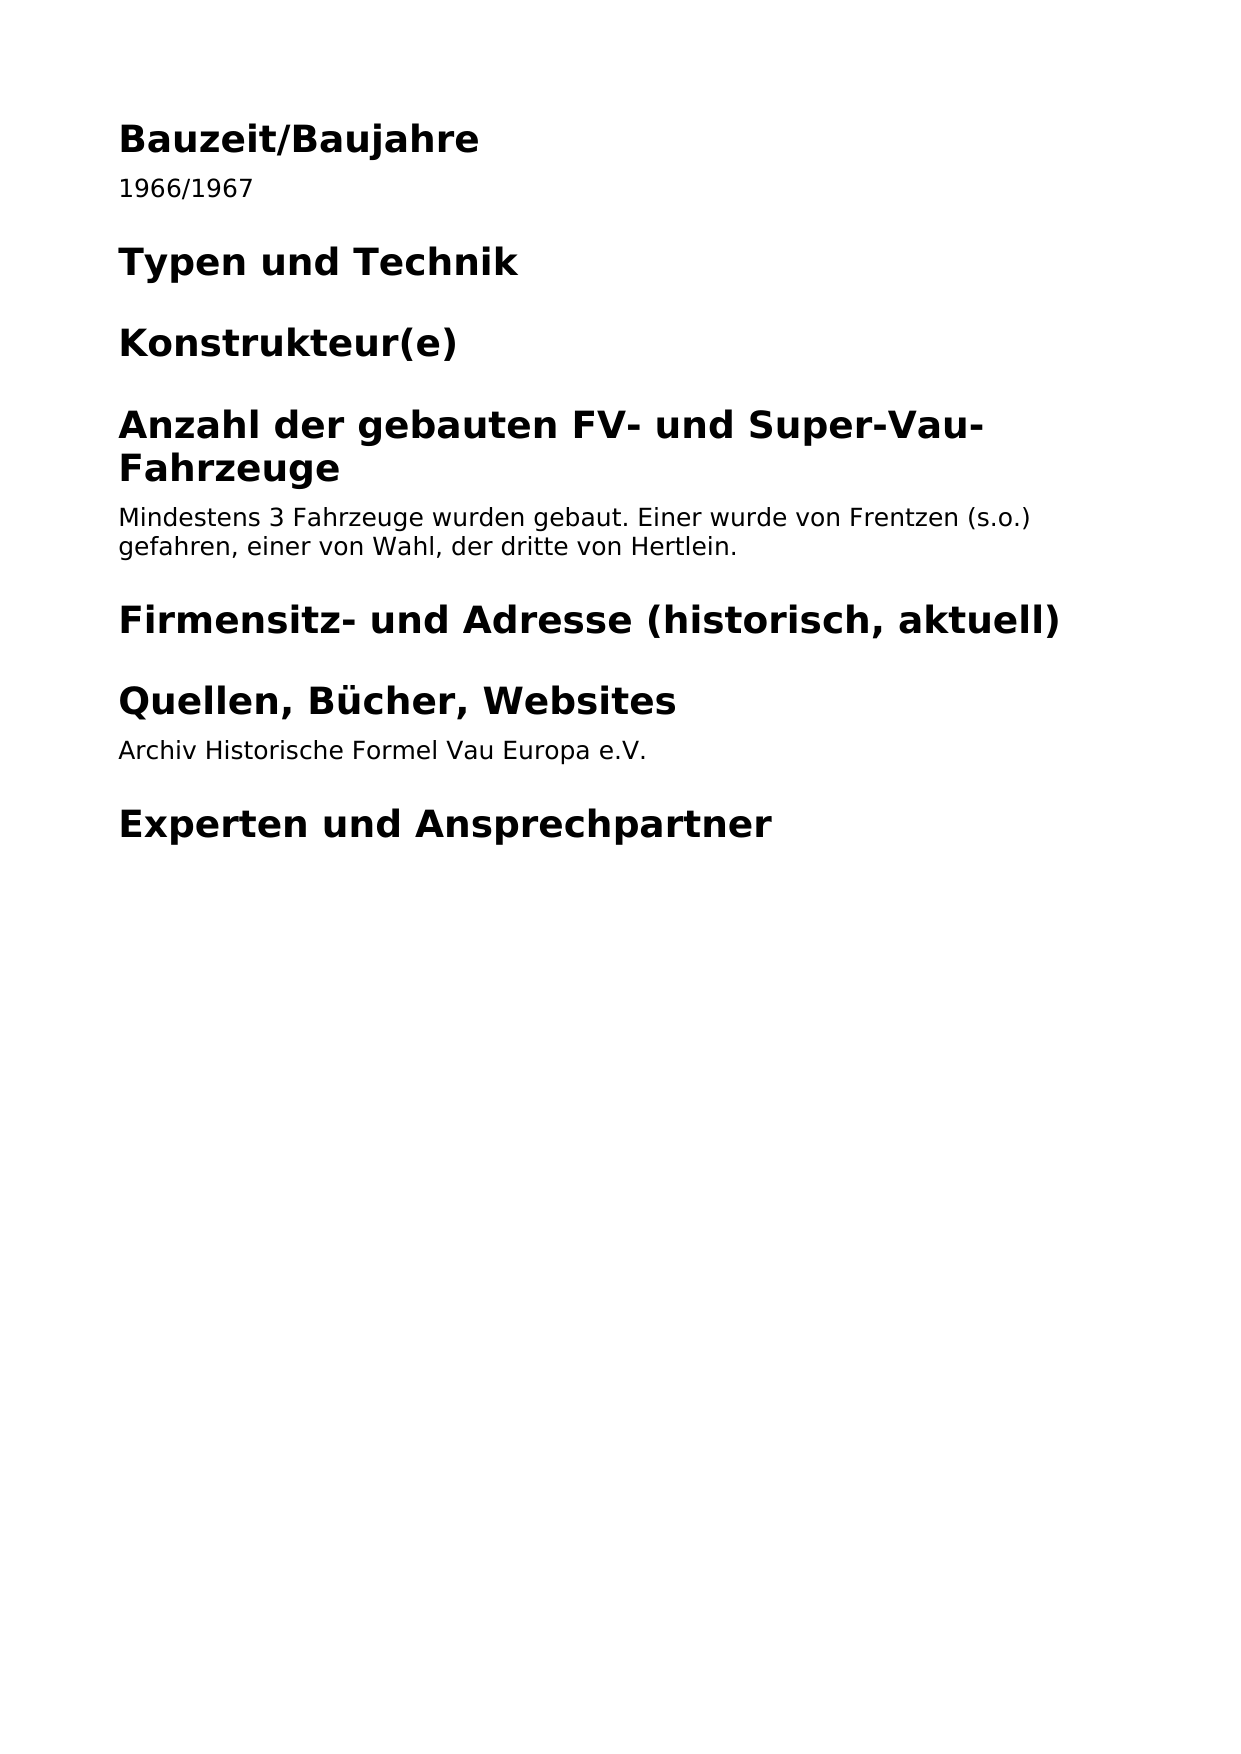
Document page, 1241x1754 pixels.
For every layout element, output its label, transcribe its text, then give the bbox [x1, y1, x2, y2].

subtitle Typen und Technik [118, 241, 1122, 284]
subtitle Konstrukteur(e) [118, 322, 1122, 366]
subtitle Bauzeit/Baujahre [118, 118, 1122, 162]
subtitle Firmensitz- und Adresse (historisch, aktuell) [118, 599, 1122, 642]
subtitle Experten und Ansprechpartner [118, 803, 1122, 846]
subtitle Anzahl der gebauten FV- und Super-Vau-Fahrzeuge [118, 403, 1122, 491]
text 1966/1967 [118, 174, 1122, 203]
subtitle Quellen, Bücher, Websites [118, 680, 1122, 724]
text Mindestens 3 Fahrzeuge wurden gebaut. Einer wurde von Frentzen (s.o.) gefahren, einer von Wahl, der dritte von Hertlein. [118, 503, 1122, 561]
text Archiv Historische Formel Vau Europa e.V. [118, 736, 1122, 765]
